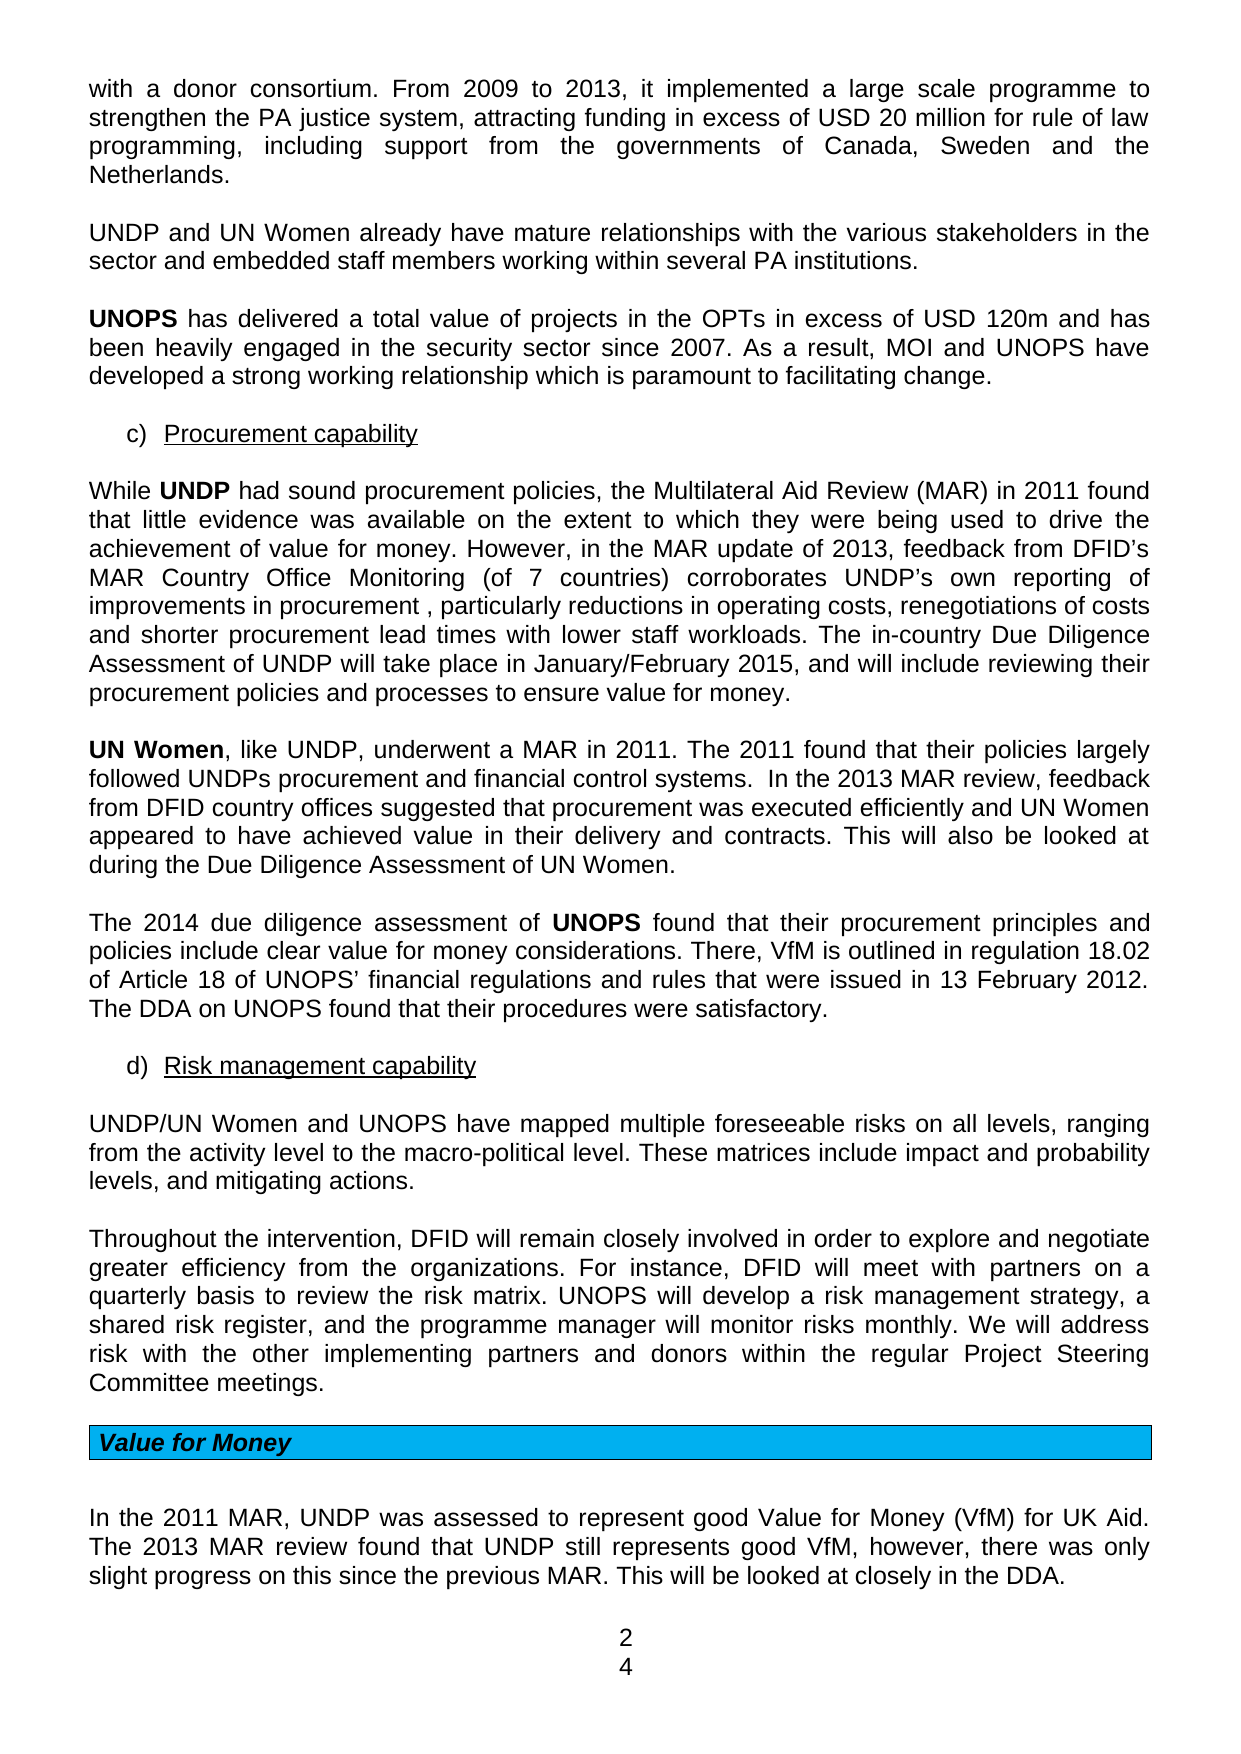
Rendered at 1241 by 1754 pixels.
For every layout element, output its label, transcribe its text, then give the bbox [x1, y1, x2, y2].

list Risk management capability [126, 1051, 1152, 1080]
text The 2014 due diligence assessment of UNOPS found that their procurement principles and policies include clear value for money considerations. There, VfM is outlined in regulation 18.02 of Article 18 of UNOPS’ financial regulations and rules that were issued in 13 February 2012. The DDA on UNOPS found that their procedures were satisfactory. [89, 908, 1152, 1023]
text While UNDP had sound procurement policies, the Multilateral Aid Review (MAR) in 2011 found that little evidence was available on the extent to which they were being used to drive the achievement of value for money. However, in the MAR update of 2013, feedback from DFID’s MAR Country Office Monitoring (of 7 countries) corroborates UNDP’s own reporting of improvements in procurement , particularly reductions in operating costs, renegotiations of costs and shorter procurement lead times with lower staff workloads. The in-country Due Diligence Assessment of UNDP will take place in January/February 2015, and will include reviewing their procurement policies and processes to ensure value for money. [89, 476, 1152, 706]
list Procurement capability [126, 419, 1152, 448]
text UNDP/UN Women and UNOPS have mapped multiple foreseeable risks on all levels, ranging from the activity level to the macro-political level. These matrices include impact and probability levels, and mitigating actions. [89, 1109, 1152, 1195]
text UNOPS has delivered a total value of projects in the OPTs in excess of USD 120m and has been heavily engaged in the security sector since 2007. As a result, MOI and UNOPS have developed a strong working relationship which is paramount to facilitating change. [89, 304, 1152, 390]
text UN Women, like UNDP, underwent a MAR in 2011. The 2011 found that their policies largely followed UNDPs procurement and financial control systems. In the 2013 MAR review, feedback from DFID country offices suggested that procurement was executed efficiently and UN Women appeared to have achieved value in their delivery and contracts. This will also be looked at during the Due Diligence Assessment of UN Women. [89, 735, 1152, 879]
text UNDP and UN Women already have mature relationships with the various stakeholders in the sector and embedded staff members working within several PA institutions. [89, 218, 1152, 275]
text with a donor consortium. From 2009 to 2013, it implemented a large scale programme to strengthen the PA justice system, attracting funding in excess of USD 20 million for rule of law programming, including support from the governments of Canada, Sweden and the Netherlands. [89, 74, 1152, 189]
text Value for Money [90, 1426, 1151, 1459]
text In the 2011 MAR, UNDP was assessed to represent good Value for Money (VfM) for UK Aid. The 2013 MAR review found that UNDP still represents good VfM, however, there was only slight progress on this since the previous MAR. This will be looked at closely in the DDA. [89, 1503, 1152, 1589]
text Throughout the intervention, DFID will remain closely involved in order to explore and negotiate greater efficiency from the organizations. For instance, DFID will meet with partners on a quarterly basis to review the risk matrix. UNOPS will develop a risk management strategy, a shared risk register, and the programme manager will monitor risks monthly. We will address risk with the other implementing partners and donors within the regular Project Steering Committee meetings. [89, 1224, 1152, 1396]
